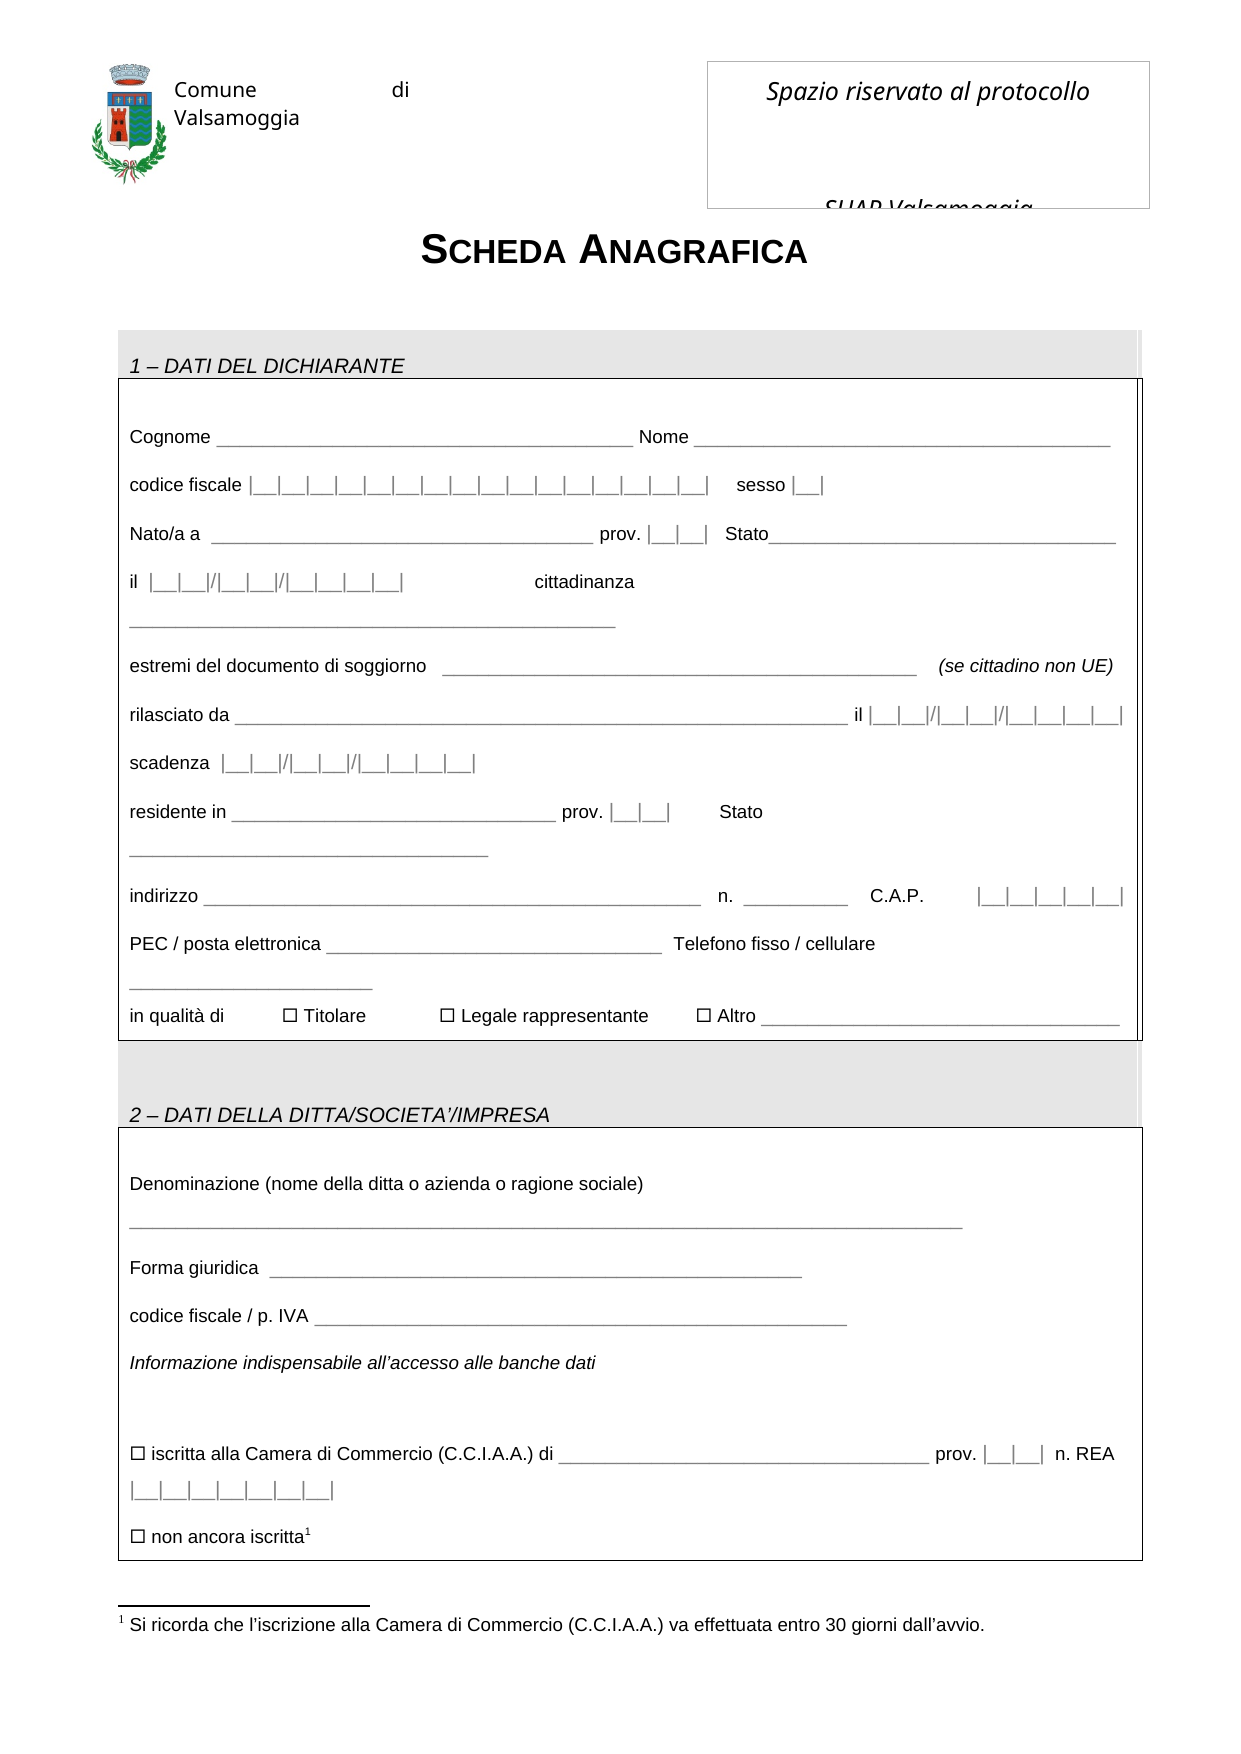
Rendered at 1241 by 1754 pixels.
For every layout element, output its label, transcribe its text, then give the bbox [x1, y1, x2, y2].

text Scheda Anagrafica [118, 224, 1122, 272]
table_header 1 – DATI DEL DICHIARANTE [118, 330, 1137, 378]
text Spazio riservato al protocollo [708, 73, 1149, 107]
table_cell Denominazione (nome della ditta o azienda o ragione sociale) ________________________________________________________________________ Forma giuridica ______________________________________________ codice fiscale / p. IVA ______________________________________________ Informazione indispensabile all’accesso alle banche dati  iscritta alla Camera di Commercio (C.C.I.A.A.) di ________________________________ prov. |__|__| n. REA |__|__|__|__|__|__|__|  non ancora iscritta  non necessita di iscrizione al R.I. della C.C.I.A.A. con sede legale in: Comune ______________________________ prov. |__|__| Stato _______________________________ indirizzo ___________________________________________ n. _________ C.A.P. |__|__|__|__|__| Telefono fisso / cell. ______________________________ fax. ______________________________ PEC _______________________________________________________ Altro domicilio elettronico per invio delle comunicazioni inerenti la pratica _______________________________________________________ [119, 1128, 1142, 1560]
text SUAP Valsamoggia [708, 191, 1149, 208]
text Comune di Valsamoggia (Città Metropolitana di Bologna) [174, 75, 409, 133]
table_cell 2 – DATI DELLA DITTA/SOCIETA’/IMPRESA [118, 1041, 1137, 1127]
table_cell [1138, 379, 1142, 1039]
table_cell Cognome ____________________________________ Nome ____________________________________ codice fiscale |__|__|__|__|__|__|__|__|__|__|__|__|__|__|__|__| sesso |__| Nato/a a _________________________________ prov. |__|__| Stato______________________________ il |__|__|/|__|__|/|__|__|__|__| cittadinanza __________________________________________ estremi del documento di soggiorno _________________________________________ (se cittadino non UE) rilasciato da _____________________________________________________ il |__|__|/|__|__|/|__|__|__|__| scadenza |__|__|/|__|__|/|__|__|__|__| residente in ____________________________ prov. |__|__| Stato _______________________________ indirizzo ___________________________________________ n. _________ C.A.P. |__|__|__|__|__| PEC / posta elettronica _____________________________ Telefono fisso / cellulare _____________________ in qualità di  Titolare  Legale rappresentante  Altro _______________________________ [119, 379, 1137, 1039]
table_cell [1138, 1041, 1142, 1127]
picture [91, 63, 169, 189]
table_header [1138, 330, 1142, 378]
